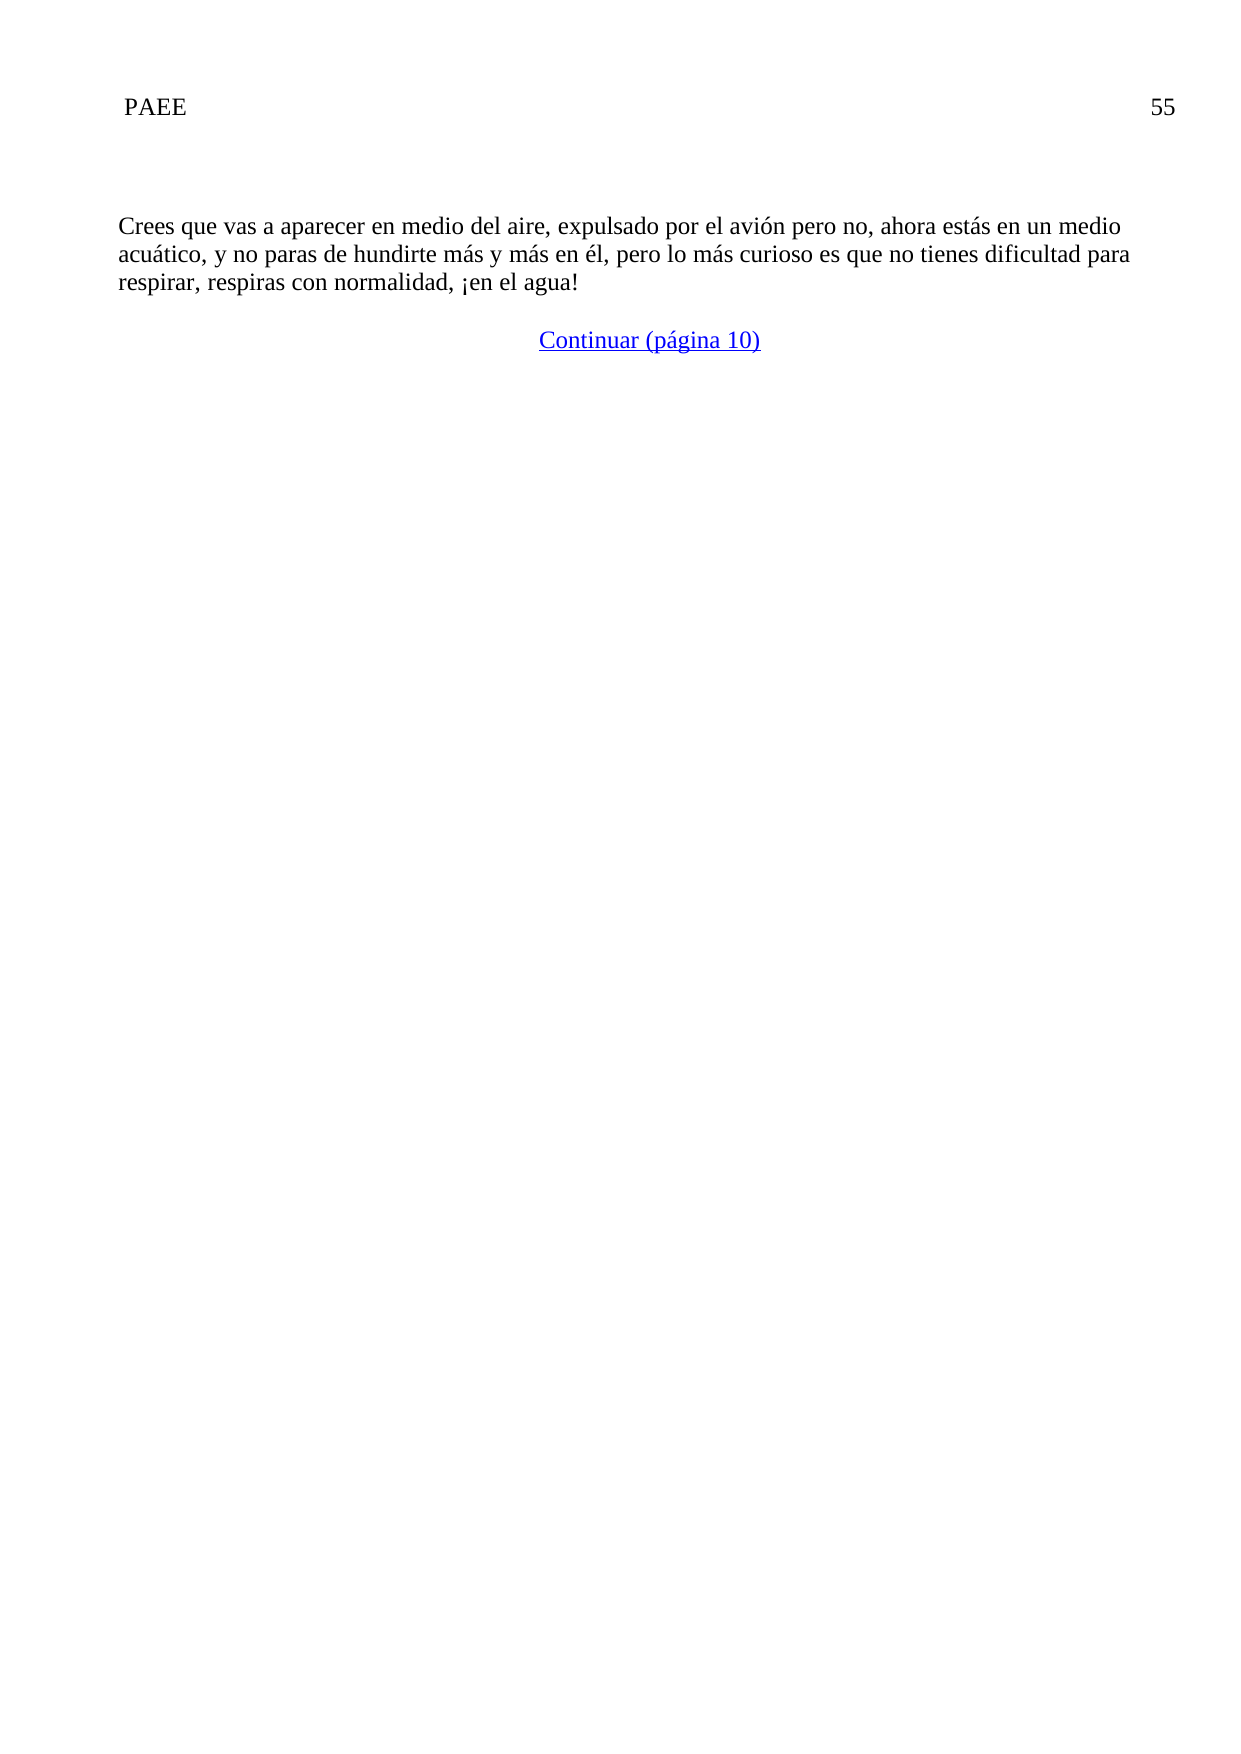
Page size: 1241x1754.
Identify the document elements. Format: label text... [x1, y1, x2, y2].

text Crees que vas a aparecer en medio del aire, expulsado por el avión pero no, ahora estás en un medio acuático, y no paras de hundirte más y más en él, pero lo más curioso es que no tienes dificultad para respirar, respiras con normalidad, ¡en el agua! [118, 184, 1181, 296]
text Continuar (página 10) [118, 326, 1181, 354]
